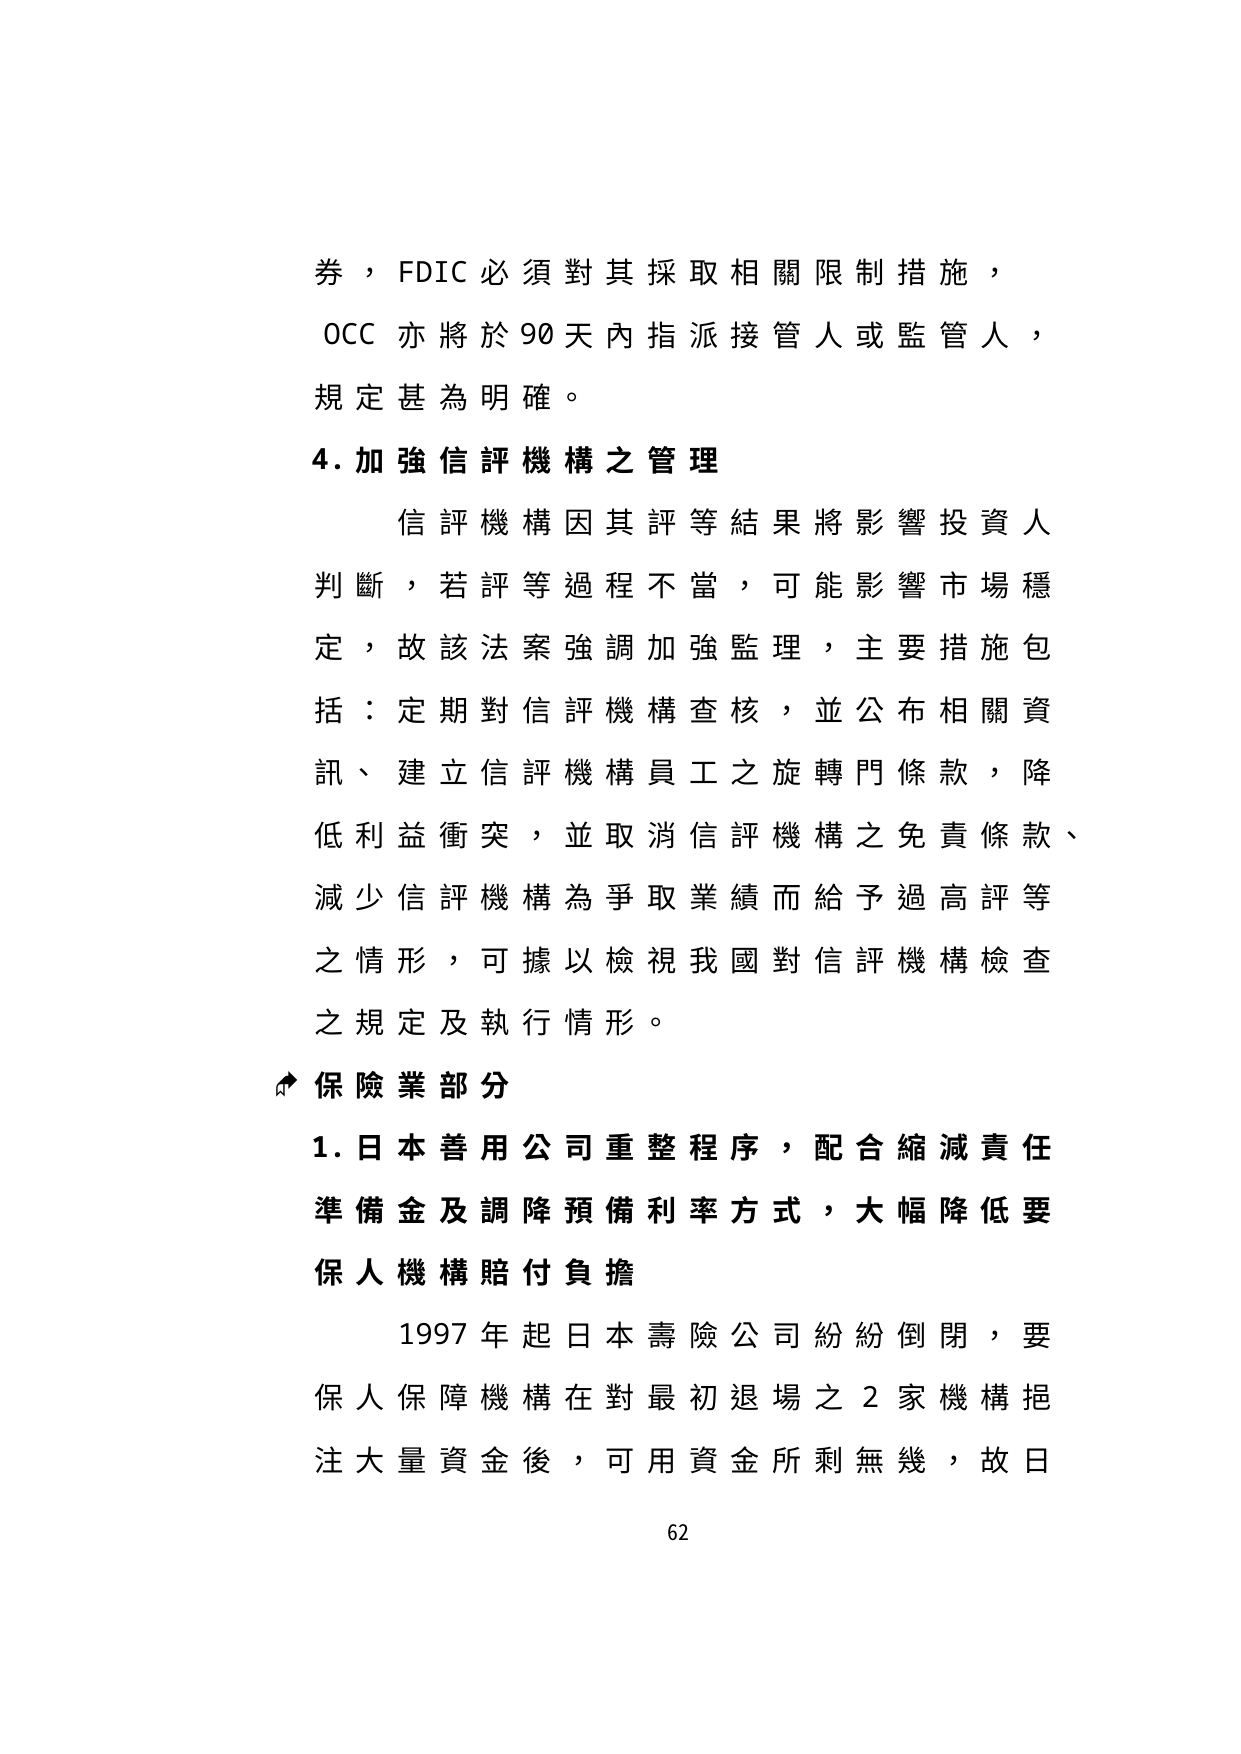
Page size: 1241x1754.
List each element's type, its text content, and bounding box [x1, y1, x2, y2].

text 4.加強信評機構之管理 [271, 417, 1058, 479]
text 券，FDIC必須對其採取相關限制措施，OCC亦將於90天內指派接管人或監管人，規定甚為明確。 [301, 229, 1058, 417]
text 信評機構因其評等結果將影響投資人判斷，若評等過程不當，可能影響市場穩定，故該法案強調加強監理，主要措施包括：定期對信評機構查核，並公布相關資訊、建立信評機構員工之旋轉門條款，降低利益衝突，並取消信評機構之免責條款、減少信評機構為爭取業績而給予過高評等之情形，可據以檢視我國對信評機構檢查之規定及執行情形。 [301, 479, 1058, 1042]
text 1.日本善用公司重整程序，配合縮減責任準備金及調降預備利率方式，大幅降低要保人機構賠付負擔 [271, 1104, 1058, 1292]
text 1997年起日本壽險公司紛紛倒閉，要保人保障機構在對最初退場之2家機構挹注大量資金後，可用資金所剩無幾，故日本依據金融機構重整特別法，於2000年處理千代田生命、協榮生命、東京生命等3家壽險公司退場（其中協榮生命淨值缺口達6,895億日圓），採取「縮減責任準備金」及「調降預定利率」方式，要保人保障機構賠付負擔均為0，且於7個月內迅速完成重整程序，時值我國保險安定基金處理國華人壽後財源短缺之際，值得借鏡。 [301, 1292, 1058, 1479]
text 保險業部分 [242, 1042, 1058, 1104]
